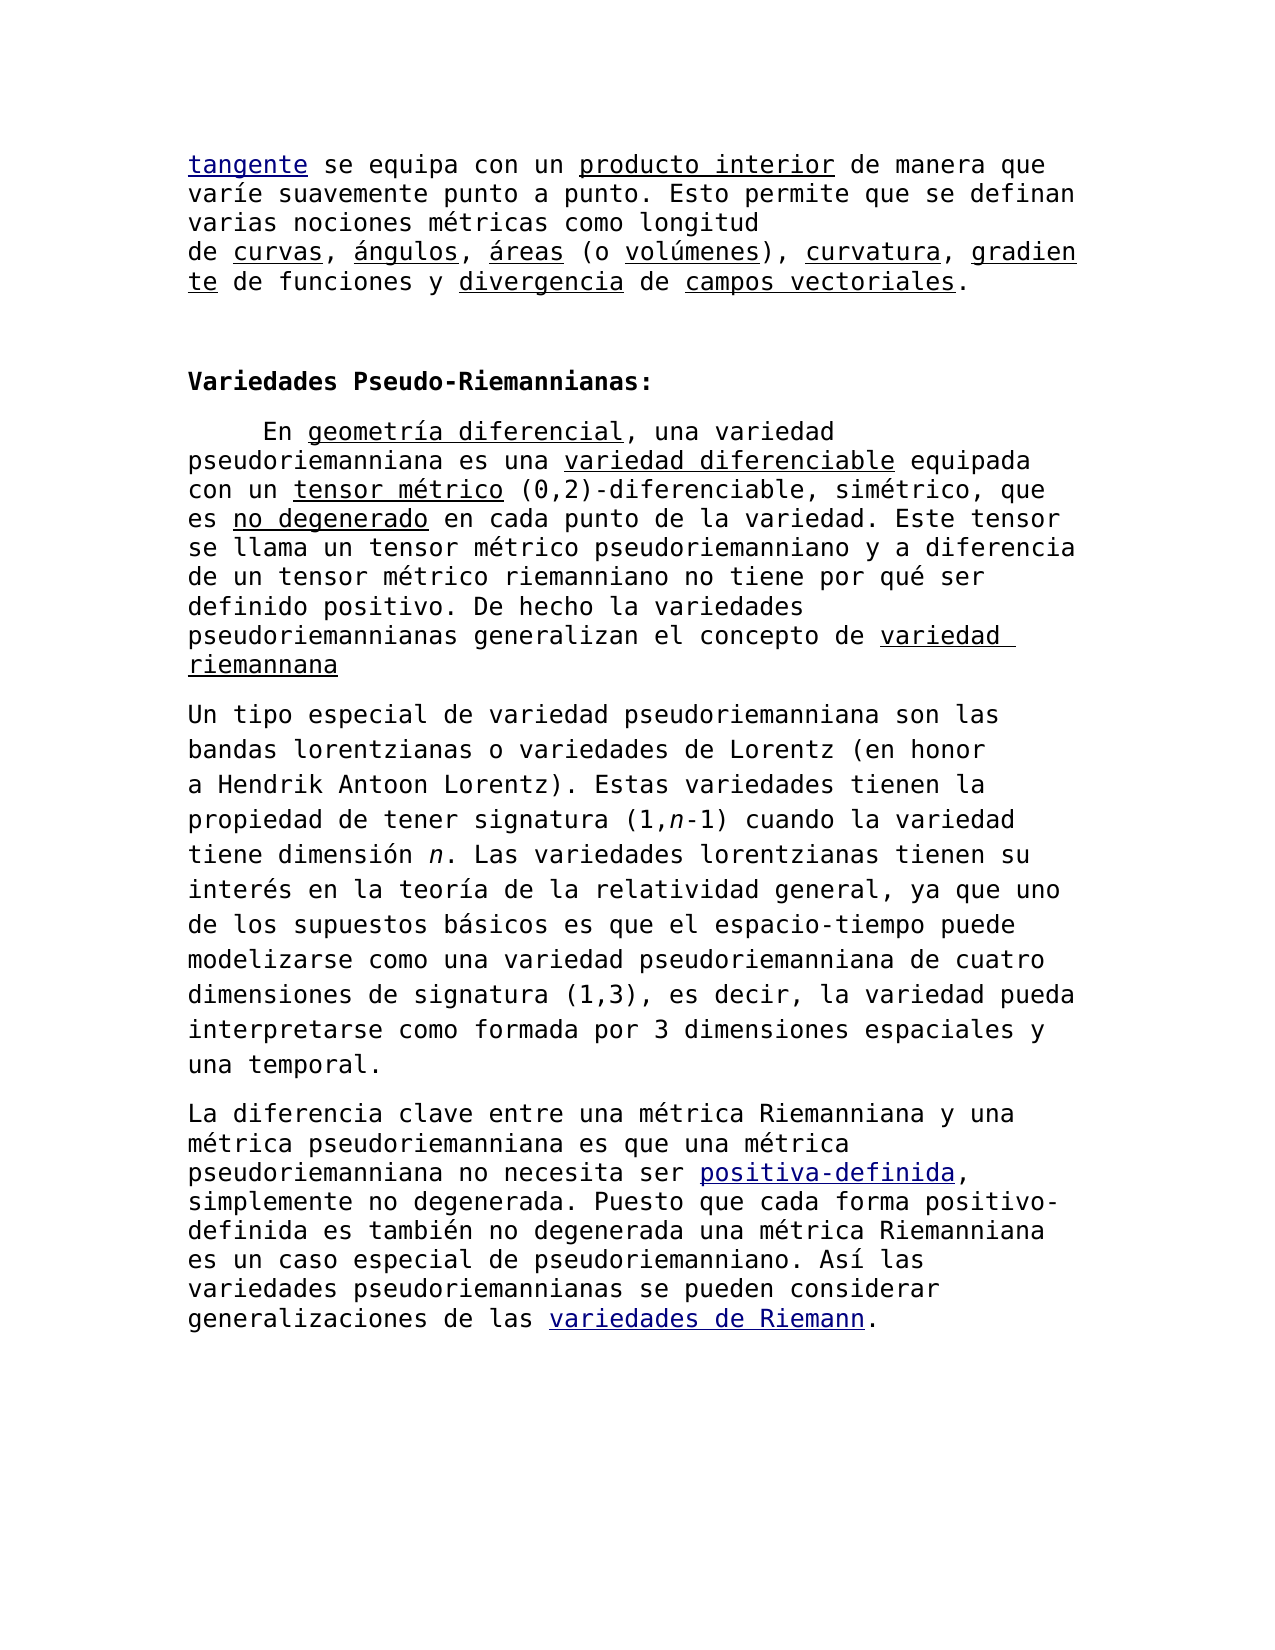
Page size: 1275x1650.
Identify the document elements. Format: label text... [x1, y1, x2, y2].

text tangente se equipa con un producto interior de manera que varíe suavemente punto a punto. Esto permite que se definan varias nociones métricas como longitud de curvas, ángulos, áreas (o volúmenes), curvatura, gradiente de funciones y divergencia de campos vectoriales. [187, 150, 1087, 296]
text Un tipo especial de variedad pseudoriemanniana son las bandas lorentzianas o variedades de Lorentz (en honor a Hendrik Antoon Lorentz). Estas variedades tienen la propiedad de tener signatura (1,n-1) cuando la variedad tiene dimensión n. Las variedades lorentzianas tienen su interés en la teoría de la relatividad general, ya que uno de los supuestos básicos es que el espacio-tiempo puede modelizarse como una variedad pseudoriemanniana de cuatro dimensiones de signatura (1,3), es decir, la variedad pueda interpretarse como formada por 3 dimensiones espaciales y una temporal. [187, 700, 1087, 1079]
text En geometría diferencial, una variedad pseudoriemanniana es una variedad diferenciable equipada con un tensor métrico (0,2)-diferenciable, simétrico, que es no degenerado en cada punto de la variedad. Este tensor se llama un tensor métrico pseudoriemanniano y a diferencia de un tensor métrico riemanniano no tiene por qué ser definido positivo. De hecho la variedades pseudoriemannianas generalizan el concepto de variedad riemannana [187, 417, 1087, 679]
text La diferencia clave entre una métrica Riemanniana y una métrica pseudoriemanniana es que una métrica pseudoriemanniana no necesita ser positiva-definida, simplemente no degenerada. Puesto que cada forma positivo-definida es también no degenerada una métrica Riemanniana es un caso especial de pseudoriemanniano. Así las variedades pseudoriemannianas se pueden considerar generalizaciones de las variedades de Riemann. [187, 1099, 1087, 1333]
text Variedades Pseudo-Riemannianas: [187, 367, 1087, 396]
